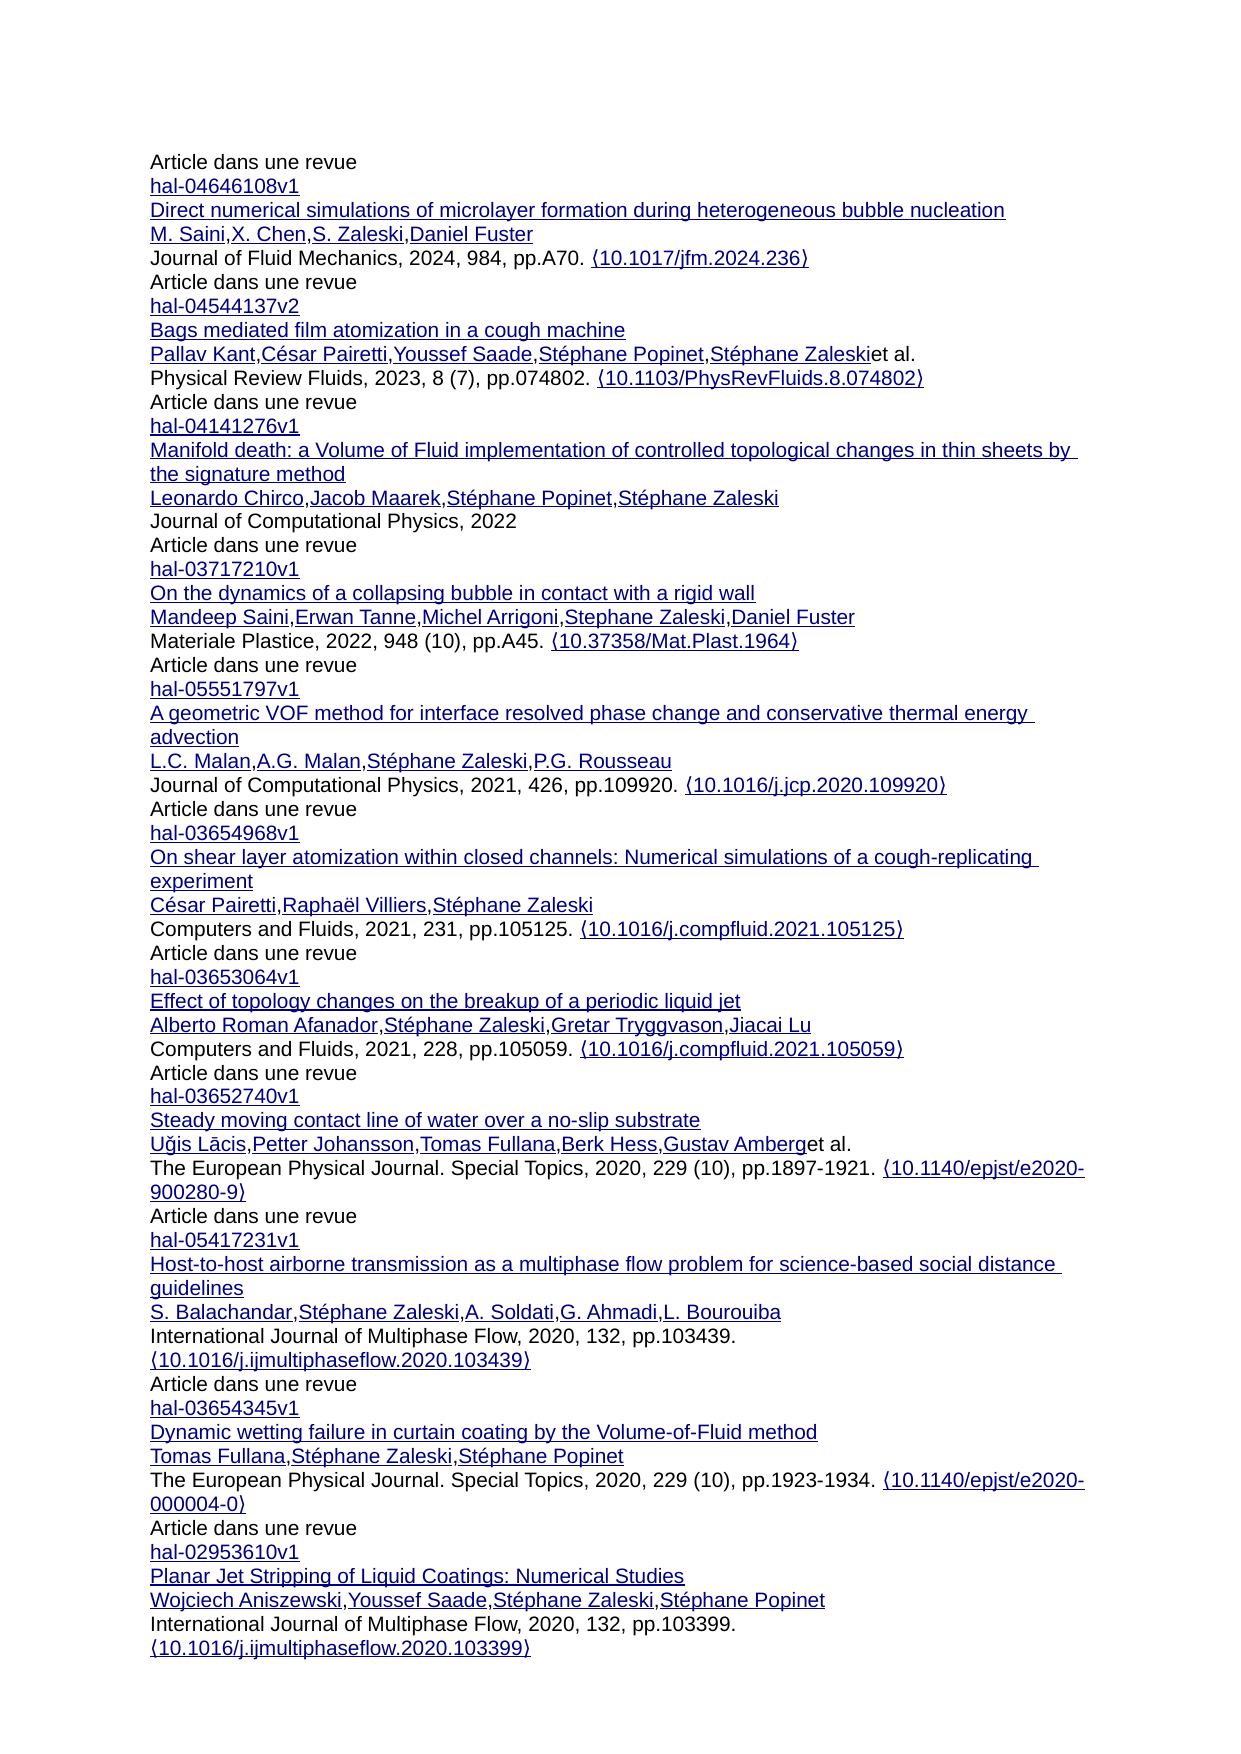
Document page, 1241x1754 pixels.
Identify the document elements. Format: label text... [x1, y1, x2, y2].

table_cell Bags mediated film atomization in a cough machine Pallav Kant,César Pairetti,Youssef Saade,Stéphane Popinet,Stéphane Zaleskiet al. Physical Review Fluids, 2023, 8 (7), pp.074802. ⟨10.1103/PhysRevFluids.8.074802⟩ Article dans une revue hal-04141276v1 [150, 318, 1090, 437]
table_cell Direct numerical simulations of microlayer formation during heterogeneous bubble nucleation M. Saini,X. Chen,S. Zaleski,Daniel Fuster Journal of Fluid Mechanics, 2024, 984, pp.A70. ⟨10.1017/jfm.2024.236⟩ Article dans une revue hal-04544137v2 [150, 198, 1090, 318]
table_cell Planar Jet Stripping of Liquid Coatings: Numerical Studies Wojciech Aniszewski,Youssef Saade,Stéphane Zaleski,Stéphane Popinet International Journal of Multiphase Flow, 2020, 132, pp.103399. ⟨10.1016/j.ijmultiphaseflow.2020.103399⟩ [150, 1564, 1090, 1659]
table_cell Effect of topology changes on the breakup of a periodic liquid jet Alberto Roman Afanador,Stéphane Zaleski,Gretar Tryggvason,Jiacai Lu Computers and Fluids, 2021, 228, pp.105059. ⟨10.1016/j.compfluid.2021.105059⟩ Article dans une revue hal-03652740v1 [150, 989, 1090, 1108]
table_cell On shear layer atomization within closed channels: Numerical simulations of a cough-replicating experiment César Pairetti,Raphaël Villiers,Stéphane Zaleski Computers and Fluids, 2021, 231, pp.105125. ⟨10.1016/j.compfluid.2021.105125⟩ Article dans une revue hal-03653064v1 [150, 845, 1090, 988]
table_cell On the dynamics of a collapsing bubble in contact with a rigid wall Mandeep Saini,Erwan Tanne,Michel Arrigoni,Stephane Zaleski,Daniel Fuster Materiale Plastice, 2022, 948 (10), pp.A45. ⟨10.37358/Mat.Plast.1964⟩ Article dans une revue hal-05551797v1 [150, 581, 1090, 701]
table_cell Steady moving contact line of water over a no-slip substrate Uǧis Lācis,Petter Johansson,Tomas Fullana,Berk Hess,Gustav Amberget al. The European Physical Journal. Special Topics, 2020, 229 (10), pp.1897-1921. ⟨10.1140/epjst/e2020-900280-9⟩ Article dans une revue hal-05417231v1 [150, 1108, 1090, 1252]
table_cell Host-to-host airborne transmission as a multiphase flow problem for science-based social distance guidelines S. Balachandar,Stéphane Zaleski,A. Soldati,G. Ahmadi,L. Bourouiba International Journal of Multiphase Flow, 2020, 132, pp.103439. ⟨10.1016/j.ijmultiphaseflow.2020.103439⟩ Article dans une revue hal-03654345v1 [150, 1252, 1090, 1420]
table_cell Dynamic wetting failure in curtain coating by the Volume-of-Fluid method Tomas Fullana,Stéphane Zaleski,Stéphane Popinet The European Physical Journal. Special Topics, 2020, 229 (10), pp.1923-1934. ⟨10.1140/epjst/e2020-000004-0⟩ Article dans une revue hal-02953610v1 [150, 1420, 1090, 1563]
table_cell Article dans une revue hal-04646108v1 [150, 150, 1090, 198]
table_cell Manifold death: a Volume of Fluid implementation of controlled topological changes in thin sheets by the signature method Leonardo Chirco,Jacob Maarek,Stéphane Popinet,Stéphane Zaleski Journal of Computational Physics, 2022 Article dans une revue hal-03717210v1 [150, 438, 1090, 581]
table_cell A geometric VOF method for interface resolved phase change and conservative thermal energy advection L.C. Malan,A.G. Malan,Stéphane Zaleski,P.G. Rousseau Journal of Computational Physics, 2021, 426, pp.109920. ⟨10.1016/j.jcp.2020.109920⟩ Article dans une revue hal-03654968v1 [150, 701, 1090, 845]
